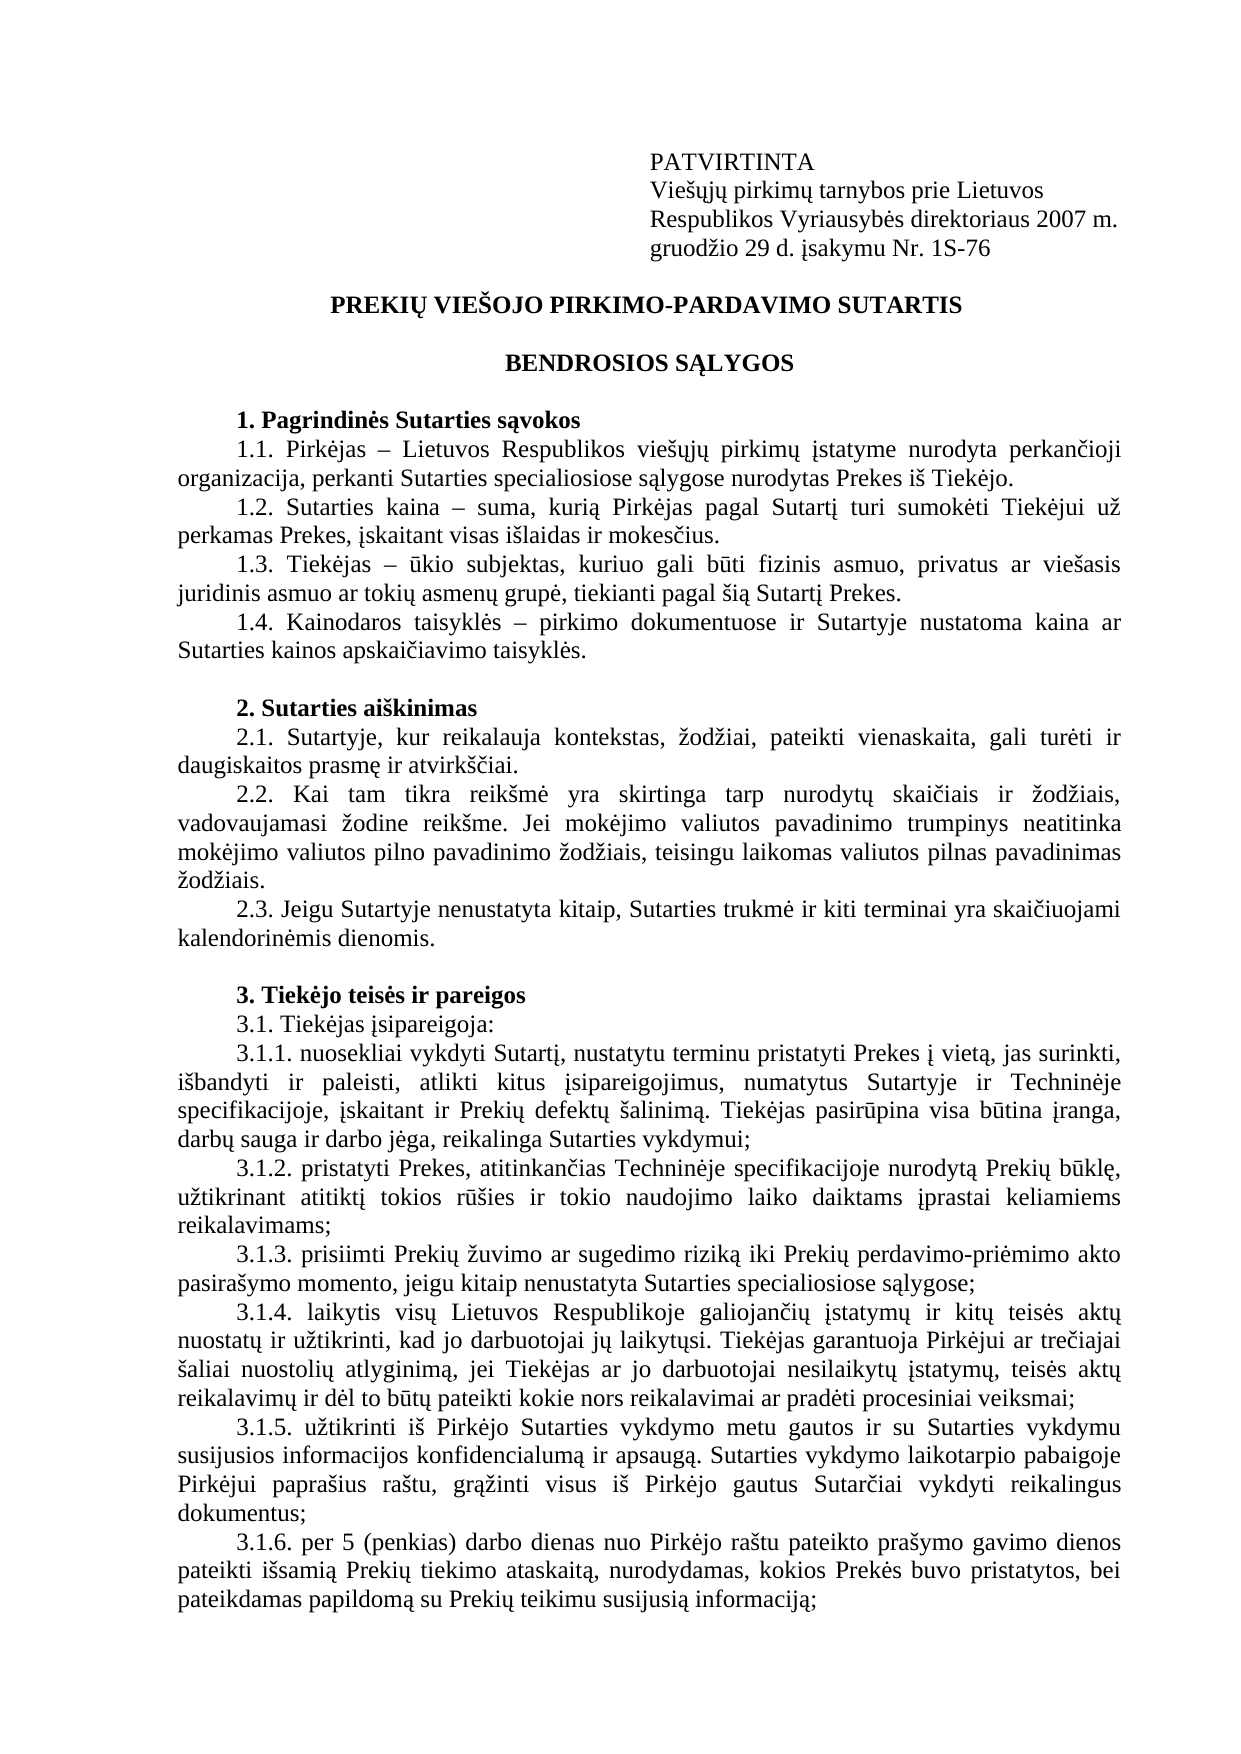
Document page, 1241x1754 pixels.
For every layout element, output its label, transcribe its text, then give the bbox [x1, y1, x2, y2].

text 2.2. Kai tam tikra reikšmė yra skirtinga tarp nurodytų skaičiais ir žodžiais, vadovaujamasi žodine reikšme. Jei mokėjimo valiutos pavadinimo trumpinys neatitinka mokėjimo valiutos pilno pavadinimo žodžiais, teisingu laikomas valiutos pilnas pavadinimas žodžiais. [177, 779, 1122, 894]
text 1.2. Sutarties kaina – suma, kurią Pirkėjas pagal Sutartį turi sumokėti Tiekėjui už perkamas Prekes, įskaitant visas išlaidas ir mokesčius. [177, 492, 1122, 549]
text 1. Pagrindinės Sutarties sąvokos [177, 406, 1122, 434]
text 3.1.3. prisiimti Prekių žuvimo ar sugedimo riziką iki Prekių perdavimo-priėmimo akto pasirašymo momento, jeigu kitaip nenustatyta Sutarties specialiosiose sąlygose; [177, 1239, 1122, 1297]
text 3.1.5. užtikrinti iš Pirkėjo Sutarties vykdymo metu gautos ir su Sutarties vykdymu susijusios informacijos konfidencialumą ir apsaugą. Sutarties vykdymo laikotarpio pabaigoje Pirkėjui paprašius raštu, grąžinti visus iš Pirkėjo gautus Sutarčiai vykdyti reikalingus dokumentus; [177, 1412, 1122, 1527]
text PREKIŲ VIEŠOJO PIRKIMO-PARDAVIMO SUTARTIS [177, 291, 1122, 319]
text Viešųjų pirkimų tarnybos prie Lietuvos Respublikos Vyriausybės direktoriaus 2007 m. gruodžio 29 d. įsakymu Nr. 1S-76 [649, 176, 1122, 262]
text PATVIRTINTA [649, 147, 1122, 176]
text 3. Tiekėjo teisės ir pareigos [177, 981, 1122, 1009]
text 2. Sutarties aiškinimas [177, 693, 1122, 722]
text 1.3. Tiekėjas – ūkio subjektas, kuriuo gali būti fizinis asmuo, privatus ar viešasis juridinis asmuo ar tokių asmenų grupė, tiekianti pagal šią Sutartį Prekes. [177, 549, 1122, 607]
text 3.1. Tiekėjas įsipareigoja: [177, 1009, 1122, 1038]
text 1.4. Kainodaros taisyklės – pirkimo dokumentuose ir Sutartyje nustatoma kaina ar Sutarties kainos apskaičiavimo taisyklės. [177, 607, 1122, 664]
text 3.1.2. pristatyti Prekes, atitinkančias Techninėje specifikacijoje nurodytą Prekių būklę, užtikrinant atitiktį tokios rūšies ir tokio naudojimo laiko daiktams įprastai keliamiems reikalavimams; [177, 1153, 1122, 1239]
text 3.1.1. nuosekliai vykdyti Sutartį, nustatytu terminu pristatyti Prekes į vietą, jas surinkti, išbandyti ir paleisti, atlikti kitus įsipareigojimus, numatytus Sutartyje ir Techninėje specifikacijoje, įskaitant ir Prekių defektų šalinimą. Tiekėjas pasirūpina visa būtina įranga, darbų sauga ir darbo jėga, reikalinga Sutarties vykdymui; [177, 1038, 1122, 1153]
text 1.1. Pirkėjas – Lietuvos Respublikos viešųjų pirkimų įstatyme nurodyta perkančioji organizacija, perkanti Sutarties specialiosiose sąlygose nurodytas Prekes iš Tiekėjo. [177, 434, 1122, 492]
text 3.1.4. laikytis visų Lietuvos Respublikoje galiojančių įstatymų ir kitų teisės aktų nuostatų ir užtikrinti, kad jo darbuotojai jų laikytųsi. Tiekėjas garantuoja Pirkėjui ar trečiajai šaliai nuostolių atlyginimą, jei Tiekėjas ar jo darbuotojai nesilaikytų įstatymų, teisės aktų reikalavimų ir dėl to būtų pateikti kokie nors reikalavimai ar pradėti procesiniai veiksmai; [177, 1297, 1122, 1412]
text 2.1. Sutartyje, kur reikalauja kontekstas, žodžiai, pateikti vienaskaita, gali turėti ir daugiskaitos prasmę ir atvirkščiai. [177, 722, 1122, 779]
text 2.3. Jeigu Sutartyje nenustatyta kitaip, Sutarties trukmė ir kiti terminai yra skaičiuojami kalendorinėmis dienomis. [177, 894, 1122, 952]
text 3.1.6. per 5 (penkias) darbo dienas nuo Pirkėjo raštu pateikto prašymo gavimo dienos pateikti išsamią Prekių tiekimo ataskaitą, nurodydamas, kokios Prekės buvo pristatytos, bei pateikdamas papildomą su Prekių teikimu susijusią informaciją; [177, 1527, 1122, 1613]
text BENDROSIOS SĄLYGOS [177, 348, 1122, 377]
